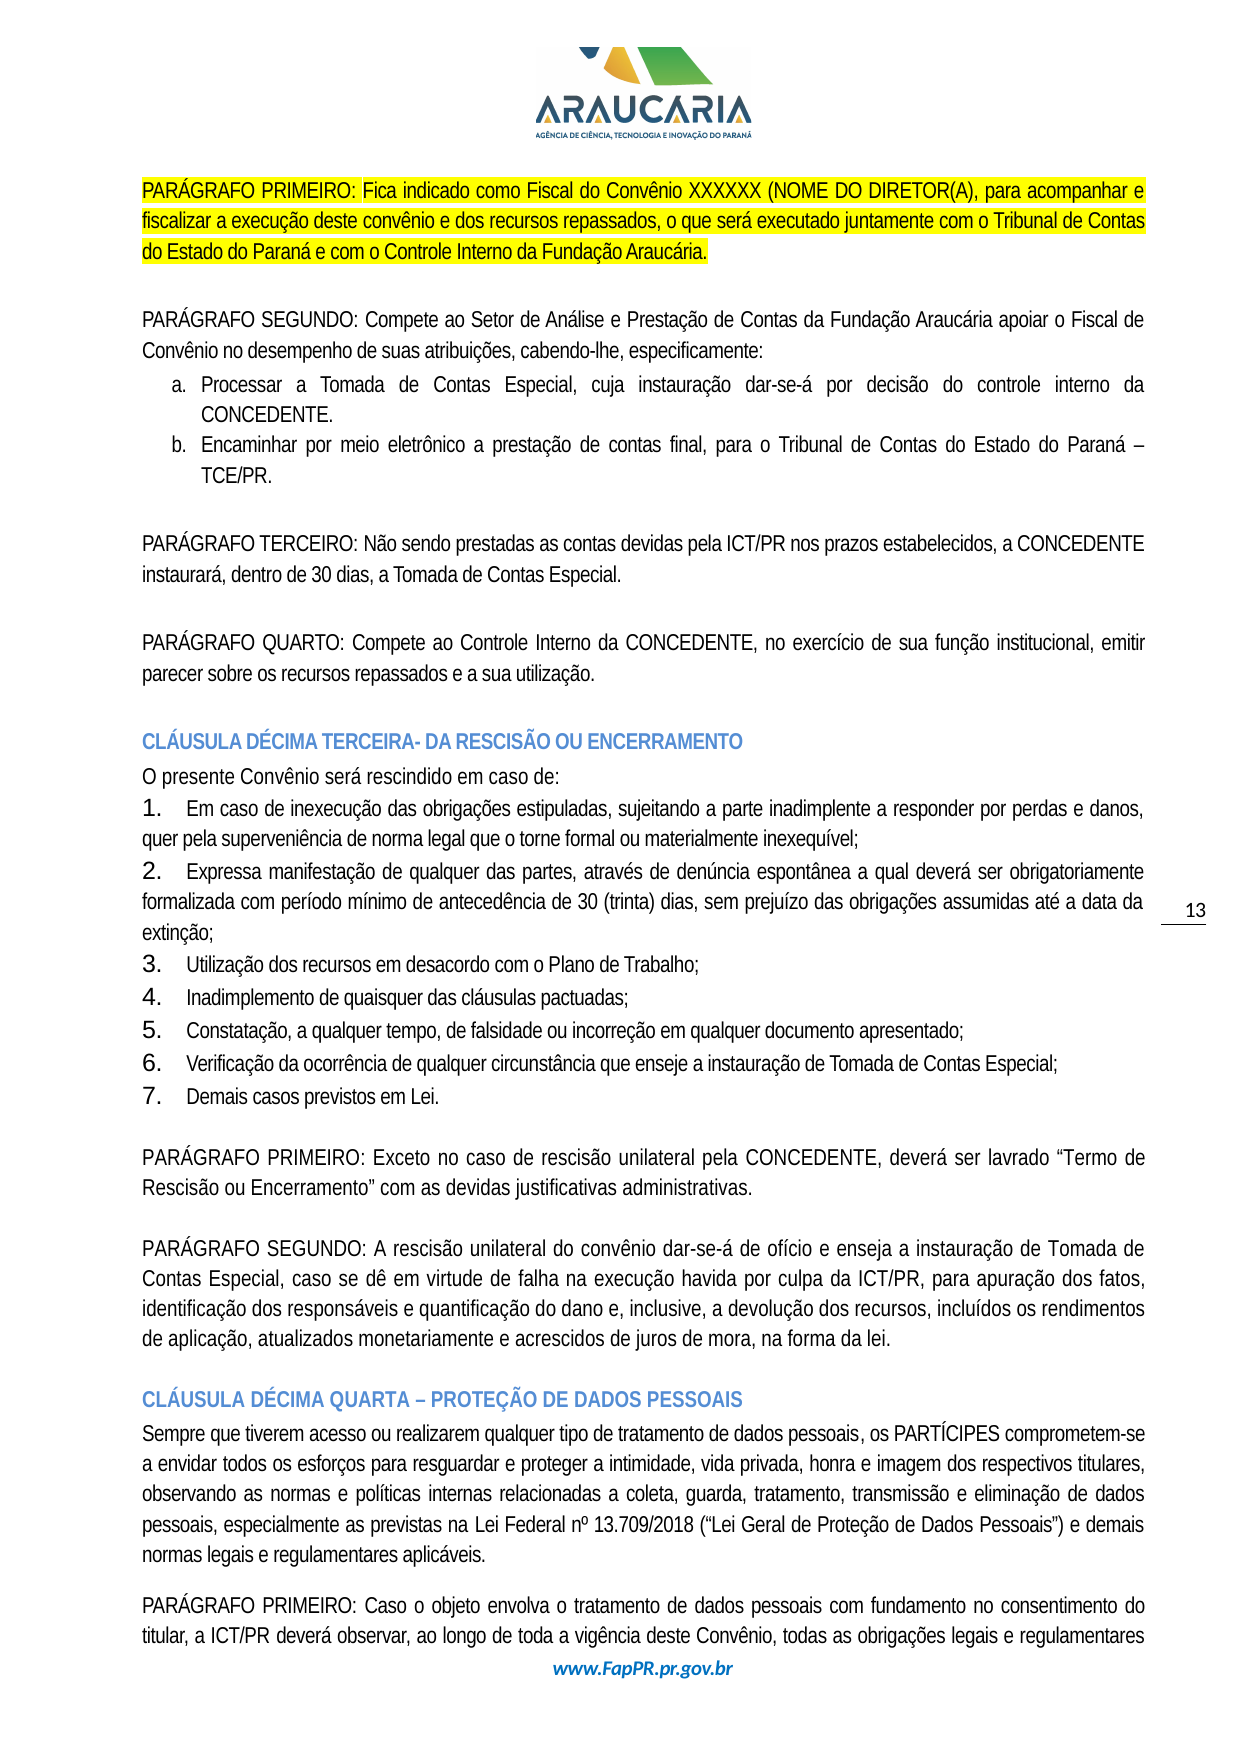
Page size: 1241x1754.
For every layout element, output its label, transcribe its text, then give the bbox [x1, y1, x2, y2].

text PARÁGRAFO PRIMEIRO: Caso o objeto envolva o tratamento de dados pessoais com fundamento no consentimento do titular, a ICT/PR deverá observar, ao longo de toda a vigência deste Convênio, todas as obrigações legais e regulamentares [142, 1592, 1146, 1648]
text PARÁGRAFO SEGUNDO: Compete ao Setor de Análise e Prestação de Contas da Fundação Araucária apoiar o Fiscal de Convênio no desempenho de suas atribuições, cabendo-lhe, especificamente: [142, 306, 1146, 363]
text CLÁUSULA DÉCIMA TERCEIRA- DA RESCISÃO OU ENCERRAMENTO [142, 728, 1146, 754]
text CLÁUSULA DÉCIMA QUARTA – PROTEÇÃO DE DADOS PESSOAIS [142, 1386, 1146, 1412]
list Demais casos previstos em Lei. [142, 1081, 1146, 1109]
text PARÁGRAFO PRIMEIRO: Exceto no caso de rescisão unilateral pela CONCEDENTE, deverá ser lavrado “Termo de Rescisão ou Encerramento” com as devidas justificativas administrativas. [142, 1144, 1146, 1201]
list Processar a Tomada de Contas Especial, cuja instauração dar-se-á por decisão do controle interno da CONCEDENTE. [171, 371, 1146, 427]
list Expressa manifestação de qualquer das partes, através de denúncia espontânea a qual deverá ser obrigatoriamente formalizada com período mínimo de antecedência de 30 (trinta) dias, sem prejuízo das obrigações assumidas até a data da extinção; [142, 856, 1146, 945]
text PARÁGRAFO TERCEIRO: Não sendo prestadas as contas devidas pela ICT/PR nos prazos estabelecidos, a CONCEDENTE instaurará, dentro de 30 dias, a Tomada de Contas Especial. [142, 530, 1146, 587]
list Encaminhar por meio eletrônico a prestação de contas final, para o Tribunal de Contas do Estado do Paraná – TCE/PR. [171, 431, 1146, 488]
text PARÁGRAFO SEGUNDO: A rescisão unilateral do convênio dar-se-á de ofício e enseja a instauração de Tomada de Contas Especial, caso se dê em virtude de falha na execução havida por culpa da ICT/PR, para apuração dos fatos, identificação dos responsáveis e quantificação do dano e, inclusive, a devolução dos recursos, incluídos os rendimentos de aplicação, atualizados monetariamente e acrescidos de juros de mora, na forma da lei. [142, 1234, 1146, 1352]
list Sempre que tiverem acesso ou realizarem qualquer tipo de tratamento de dados pessoais, os PARTÍCIPES comprometem-se a envidar todos os esforços para resguardar e proteger a intimidade, vida privada, honra e imagem dos respectivos titulares, observando as normas e políticas internas relacionadas a coleta, guarda, tratamento, transmissão e eliminação de dados pessoais, especialmente as previstas na Lei Federal nº 13.709/2018 (“Lei Geral de Proteção de Dados Pessoais”) e demais normas legais e regulamentares aplicáveis. [142, 1420, 1146, 1567]
picture [536, 47, 752, 140]
list Verificação da ocorrência de qualquer circunstância que enseje a instauração de Tomada de Contas Especial; [142, 1048, 1146, 1076]
list Constatação, a qualquer tempo, de falsidade ou incorreção em qualquer documento apresentado; [142, 1015, 1146, 1043]
text O presente Convênio será rescindido em caso de: [142, 763, 1146, 789]
list Em caso de inexecução das obrigações estipuladas, sujeitando a parte inadimplente a responder por perdas e danos, quer pela superveniência de norma legal que o torne formal ou materialmente inexequível; [142, 793, 1146, 852]
list Utilização dos recursos em desacordo com o Plano de Trabalho; [142, 949, 1146, 977]
list Inadimplemento de quaisquer das cláusulas pactuadas; [142, 982, 1146, 1010]
text PARÁGRAFO QUARTO: Compete ao Controle Interno da CONCEDENTE, no exercício de sua função institucional, emitir parecer sobre os recursos repassados e a sua utilização. [142, 629, 1146, 686]
text PARÁGRAFO PRIMEIRO: Fica indicado como Fiscal do Convênio XXXXXX (NOME DO DIRETOR(A), para acompanhar e fiscalizar a execução deste convênio e dos recursos repassados, o que será executado juntamente com o Tribunal de Contas do Estado do Paraná e com o Controle Interno da Fundação Araucária. [142, 177, 1146, 264]
